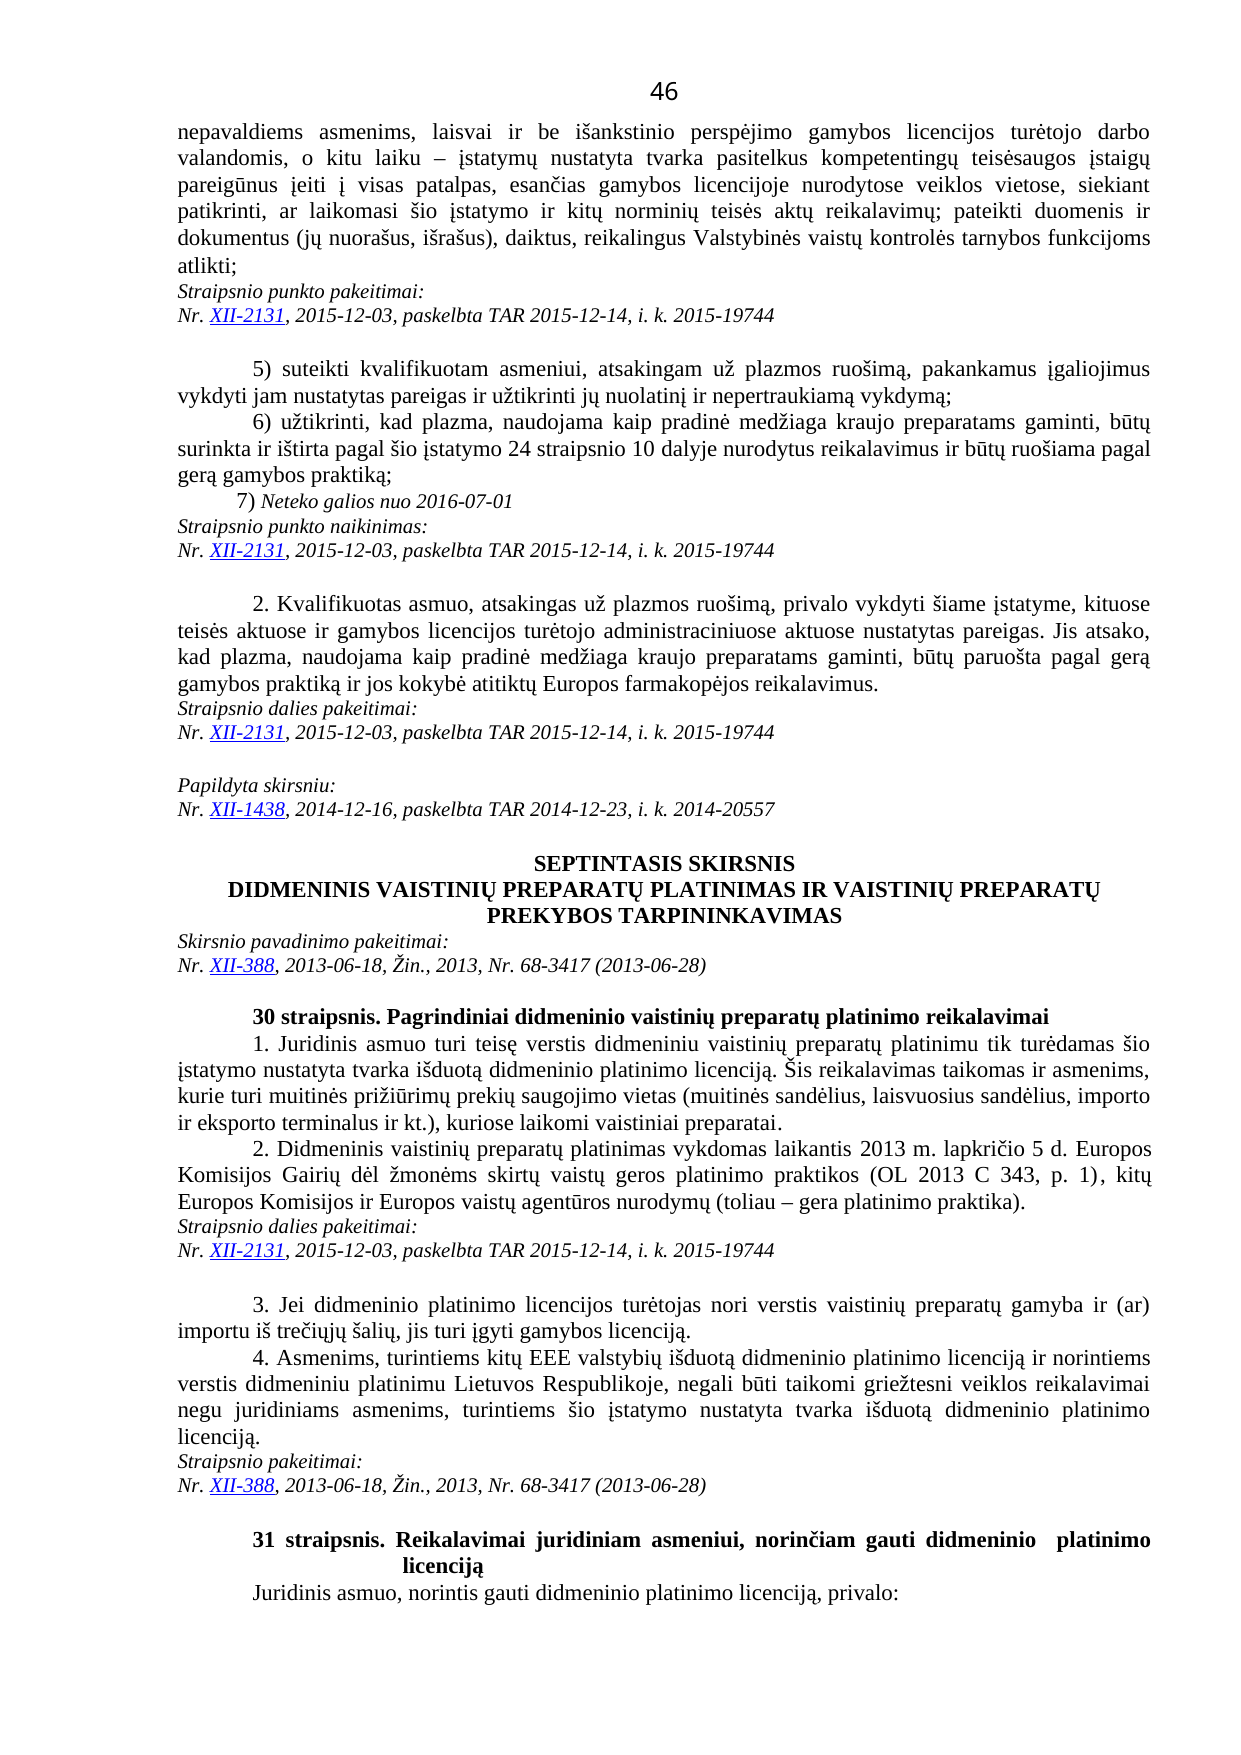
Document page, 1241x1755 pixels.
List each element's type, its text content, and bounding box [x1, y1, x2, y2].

text Straipsnio pakeitimai: [177, 1449, 1152, 1473]
text 1. Juridinis asmuo turi teisę verstis didmeniniu vaistinių preparatų platinimu tik turėdamas šio įstatymo nustatyta tvarka išduotą didmeninio platinimo licenciją. Šis reikalavimas taikomas ir asmenims, kurie turi muitinės prižiūrimų prekių saugojimo vietas (muitinės sandėlius, laisvuosius sandėlius, importo ir eksporto terminalus ir kt.), kuriose laikomi vaistiniai preparatai. [177, 1029, 1152, 1135]
text 5) suteikti kvalifikuotam asmeniui, atsakingam už plazmos ruošimą, pakankamus įgaliojimus vykdyti jam nustatytas pareigas ir užtikrinti jų nuolatinį ir nepertraukiamą vykdymą; [177, 356, 1152, 408]
text 6) užtikrinti, kad plazma, naudojama kaip pradinė medžiaga kraujo preparatams gaminti, būtų surinkta ir ištirta pagal šio įstatymo 24 straipsnio 10 dalyje nurodytus reikalavimus ir būtų ruošiama pagal gerą gamybos praktiką; [177, 408, 1152, 487]
text DIDMENINIS VAISTINIŲ PREPARATŲ PLATINIMAS IR VAISTINIŲ PREPARATŲ PREKYBOS TARPININKAVIMAS [177, 876, 1152, 929]
text Nr. XII-388, 2013-06-18, Žin., 2013, Nr. 68-3417 (2013-06-28) [177, 1473, 1152, 1497]
text 3. Jei didmeninio platinimo licencijos turėtojas nori verstis vaistinių preparatų gamyba ir (ar) importu iš trečiųjų šalių, jis turi įgyti gamybos licenciją. [177, 1291, 1152, 1344]
text nepavaldiems asmenims, laisvai ir be išankstinio perspėjimo gamybos licencijos turėtojo darbo valandomis, o kitu laiku – įstatymų nustatyta tvarka pasitelkus kompetentingų teisėsaugos įstaigų pareigūnus įeiti į visas patalpas, esančias gamybos licencijoje nurodytose veiklos vietose, siekiant patikrinti, ar laikomasi šio įstatymo ir kitų norminių teisės aktų reikalavimų; pateikti duomenis ir dokumentus (jų nuorašus, išrašus), daiktus, reikalingus Valstybinės vaistų kontrolės tarnybos funkcijoms atlikti; [177, 118, 1152, 279]
text Nr. XII-2131, 2015-12-03, paskelbta TAR 2015-12-14, i. k. 2015-19744 [177, 1238, 1152, 1262]
text 31 straipsnis. Reikalavimai juridiniam asmeniui, norinčiam gauti didmeninio platinimo licenciją [252, 1526, 1152, 1579]
text 2. Kvalifikuotas asmuo, atsakingas už plazmos ruošimą, privalo vykdyti šiame įstatyme, kituose teisės aktuose ir gamybos licencijos turėtojo administraciniuose aktuose nustatytas pareigas. Jis atsako, kad plazma, naudojama kaip pradinė medžiaga kraujo preparatams gaminti, būtų paruošta pagal gerą gamybos praktiką ir jos kokybė atitiktų Europos farmakopėjos reikalavimus. [177, 591, 1152, 696]
text 7) Neteko galios nuo 2016-07-01 [177, 487, 1152, 514]
text Nr. XII-2131, 2015-12-03, paskelbta TAR 2015-12-14, i. k. 2015-19744 [177, 538, 1152, 562]
text Skirsnio pavadinimo pakeitimai: [177, 929, 1152, 953]
text Straipsnio dalies pakeitimai: [177, 1214, 1152, 1238]
text Papildyta skirsniu: [177, 773, 1152, 797]
text Nr. XII-2131, 2015-12-03, paskelbta TAR 2015-12-14, i. k. 2015-19744 [177, 303, 1152, 327]
text Juridinis asmuo, norintis gauti didmeninio platinimo licenciją, privalo: [177, 1579, 1152, 1605]
text 30 straipsnis. Pagrindiniai didmeninio vaistinių preparatų platinimo reikalavimai [177, 1003, 1152, 1029]
text Straipsnio punkto naikinimas: [177, 514, 1152, 538]
text Straipsnio dalies pakeitimai: [177, 696, 1152, 720]
text Nr. XII-2131, 2015-12-03, paskelbta TAR 2015-12-14, i. k. 2015-19744 [177, 720, 1152, 744]
text Straipsnio punkto pakeitimai: [177, 279, 1152, 303]
text 2. Didmeninis vaistinių preparatų platinimas vykdomas laikantis 2013 m. lapkričio 5 d. Europos Komisijos Gairių dėl žmonėms skirtų vaistų geros platinimo praktikos (OL 2013 C 343, p. 1), kitų Europos Komisijos ir Europos vaistų agentūros nurodymų (toliau – gera platinimo praktika). [177, 1135, 1152, 1214]
text SEPTINTASIS SKIRSNIS [177, 850, 1152, 876]
text 4. Asmenims, turintiems kitų EEE valstybių išduotą didmeninio platinimo licenciją ir norintiems verstis didmeniniu platinimu Lietuvos Respublikoje, negali būti taikomi griežtesni veiklos reikalavimai negu juridiniams asmenims, turintiems šio įstatymo nustatyta tvarka išduotą didmeninio platinimo licenciją. [177, 1344, 1152, 1449]
text Nr. XII-1438, 2014-12-16, paskelbta TAR 2014-12-23, i. k. 2014-20557 [177, 797, 1152, 821]
text Nr. XII-388, 2013-06-18, Žin., 2013, Nr. 68-3417 (2013-06-28) [177, 953, 1152, 977]
